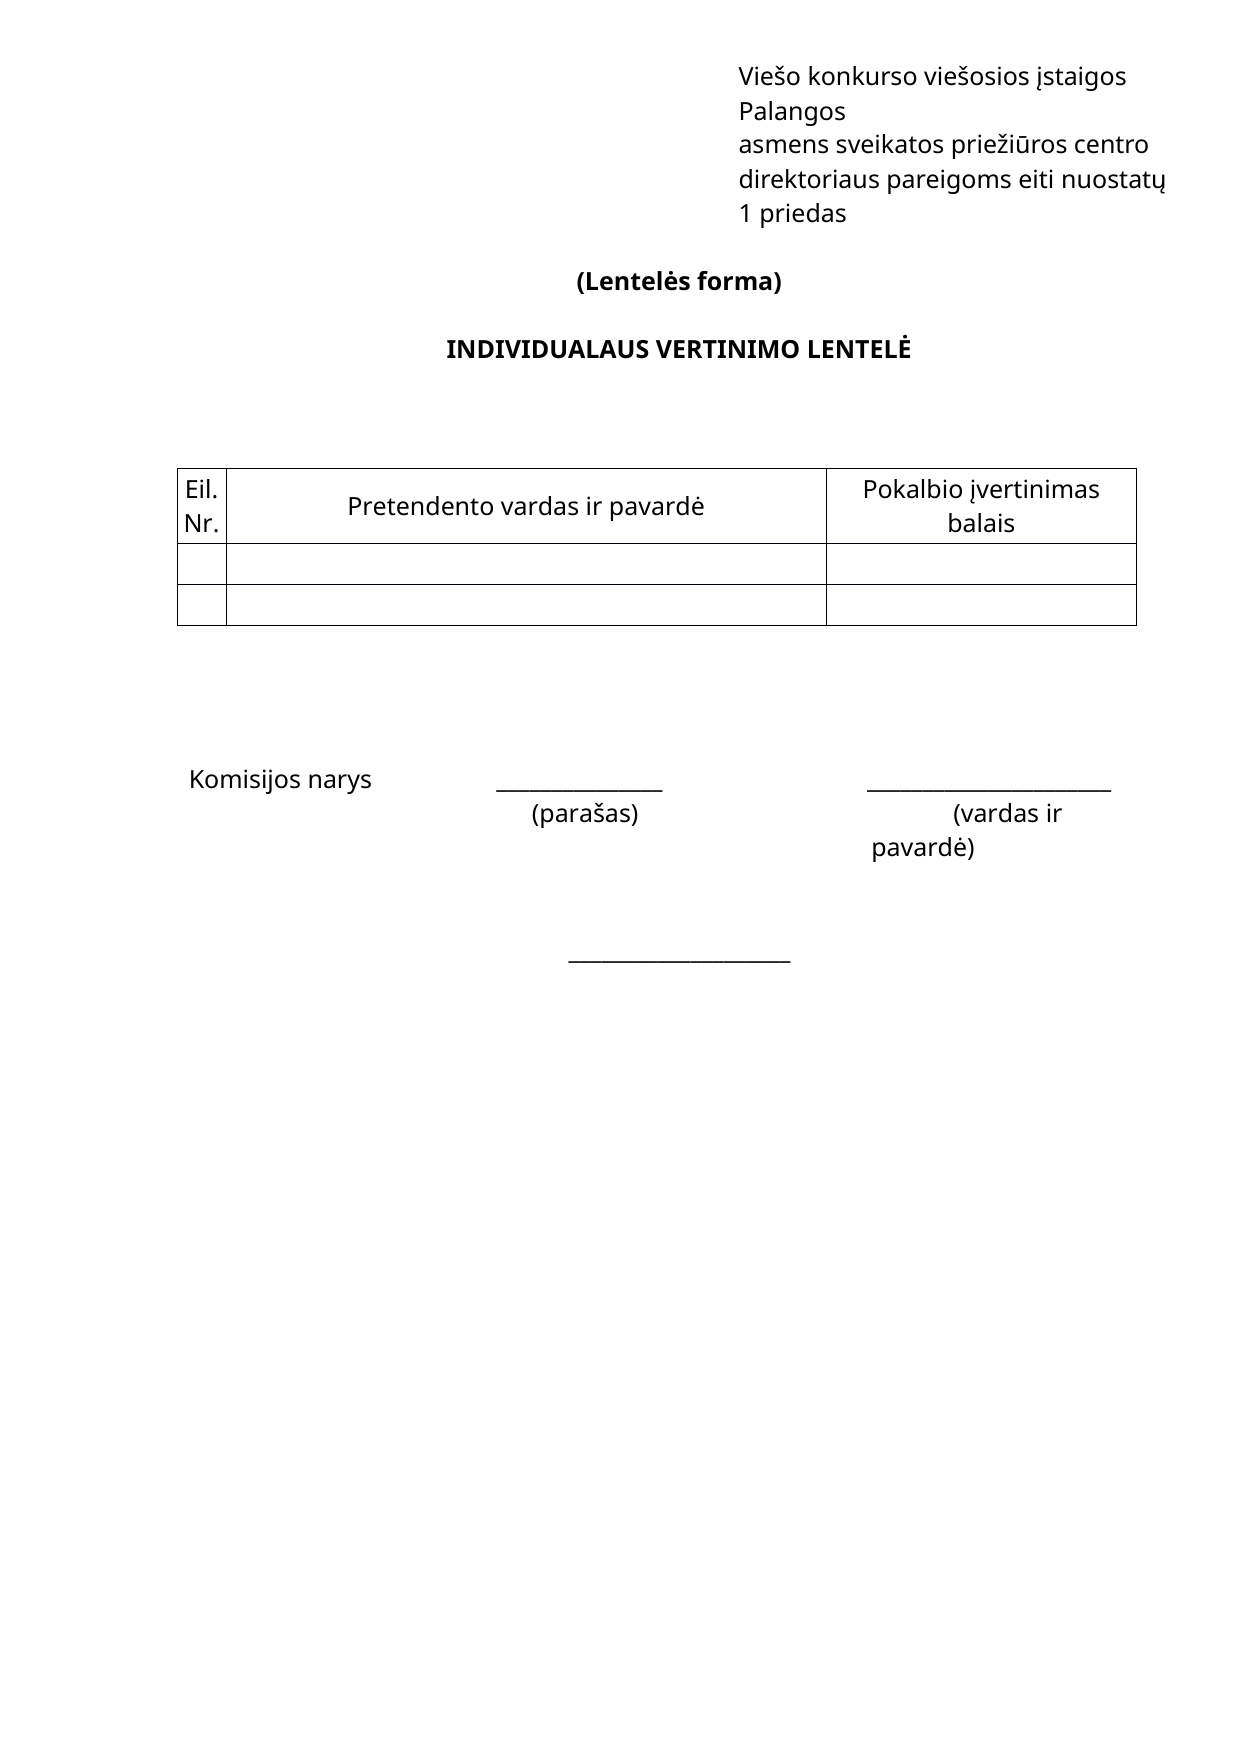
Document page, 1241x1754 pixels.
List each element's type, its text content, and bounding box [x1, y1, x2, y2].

table_cell [227, 544, 826, 584]
text direktoriaus pareigoms eiti nuostatų [738, 161, 1181, 195]
table_cell [827, 585, 1136, 625]
text INDIVIDUALAUS VERTINIMO LENTELĖ [177, 332, 1181, 366]
table_cell [178, 585, 226, 625]
table_header Komisijos narys [177, 762, 435, 864]
text Viešo konkurso viešosios įstaigos Palangos [738, 59, 1181, 127]
table_header ______________________ (vardas ir pavardė) [723, 762, 1122, 864]
text asmens sveikatos priežiūros centro [738, 127, 1181, 161]
text 1 priedas [738, 195, 1181, 229]
table_header Eil. Nr. [178, 469, 226, 543]
text (Lentelės forma) [177, 263, 1181, 297]
table_header _______________ (parašas) [435, 762, 723, 864]
text ____________________ [177, 932, 1181, 966]
table_cell [227, 585, 826, 625]
table_header Pretendento vardas ir pavardė [227, 469, 826, 543]
table_header Pokalbio įvertinimas balais [827, 469, 1136, 543]
table_cell [827, 544, 1136, 584]
table_cell [178, 544, 226, 584]
